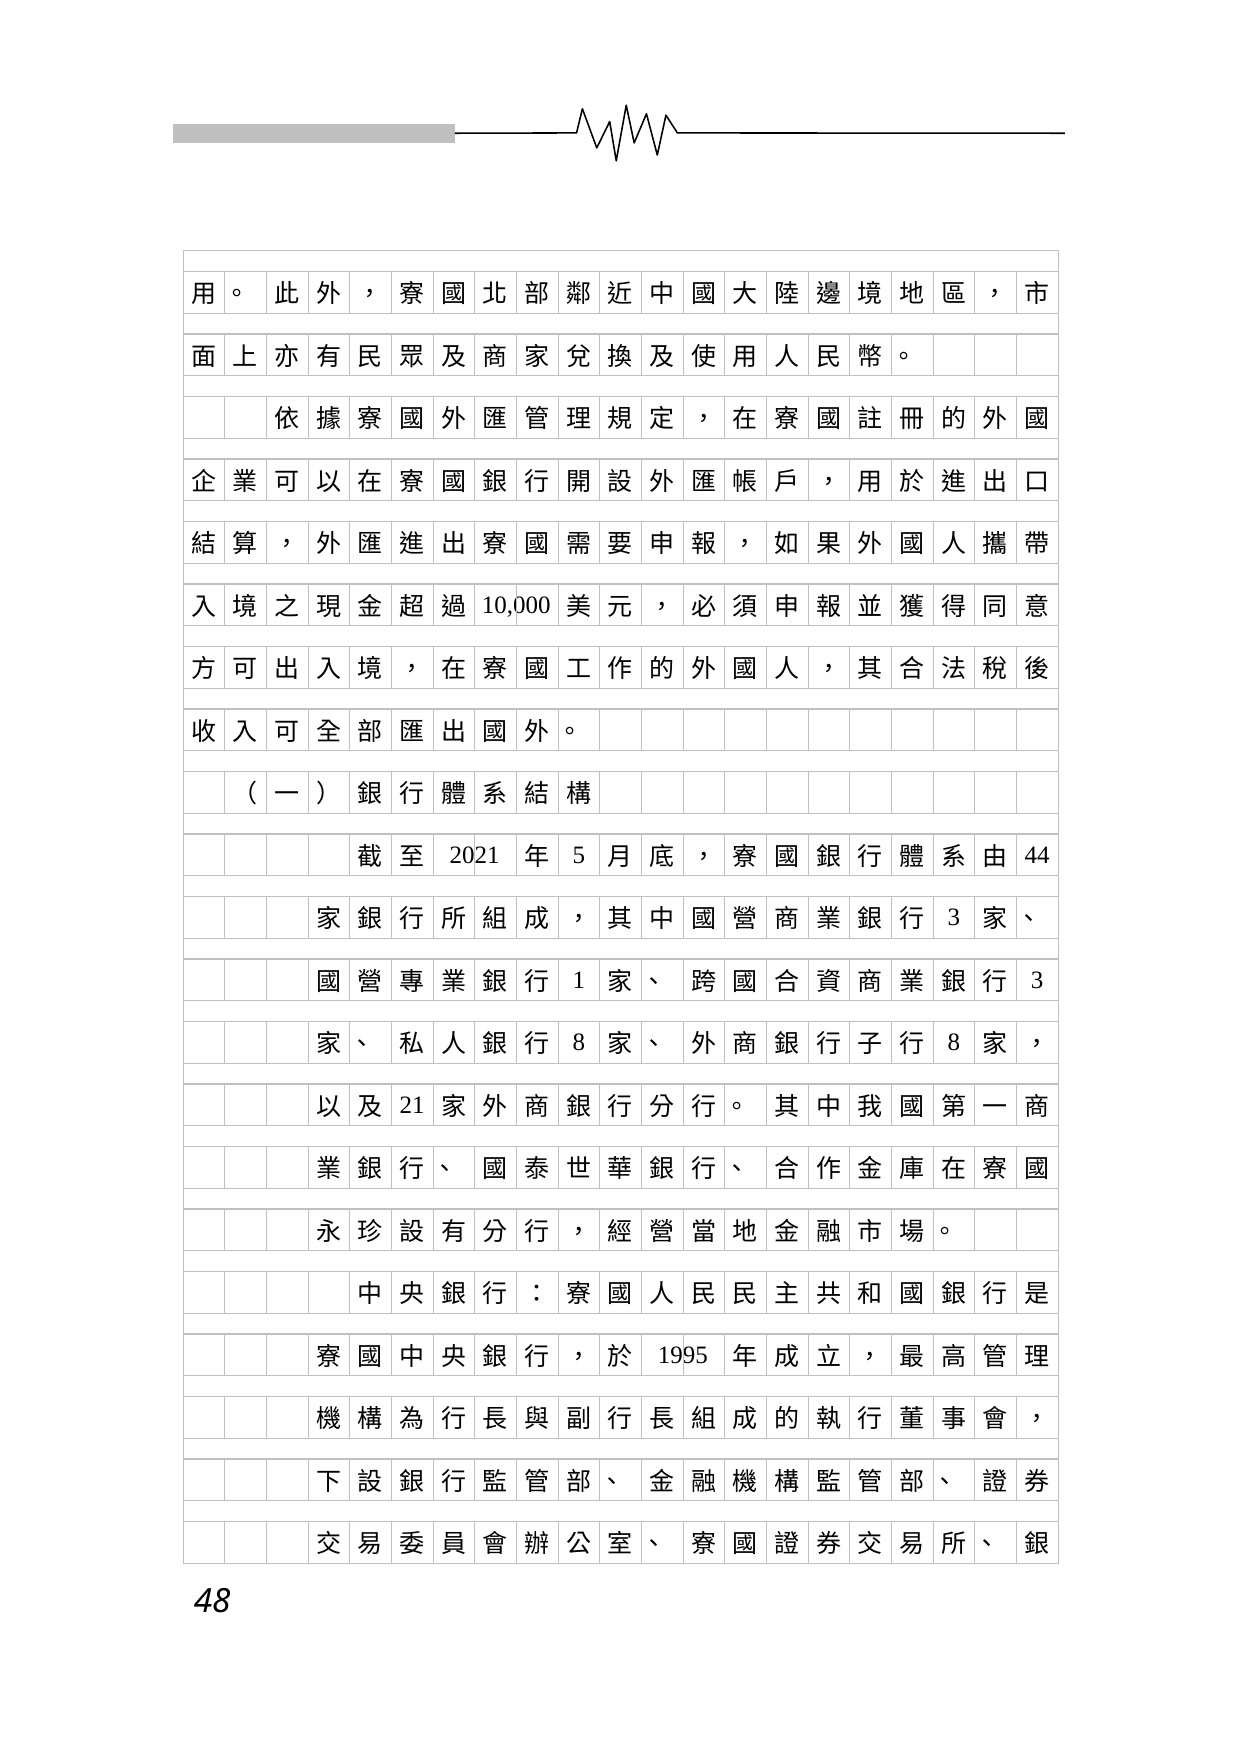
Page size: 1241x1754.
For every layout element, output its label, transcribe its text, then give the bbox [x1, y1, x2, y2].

text 截至2021年5月底，寮國銀行體系由44家銀行所組成，其中國營商業銀行3家、國營專業銀行1家、跨國合資商業銀行3家、私人銀行8家、外商銀行子行8家，以及21家外商銀行分行。其中我國第一商業銀行、國泰世華銀行、合作金庫在寮國永珍設有分行，經營當地金融市場。 [281, 876, 1058, 896]
text [1017, 772, 1058, 813]
text [184, 314, 1058, 333]
text 用 [184, 272, 224, 313]
text 國 [684, 272, 724, 313]
text [600, 772, 641, 813]
text 外 [309, 272, 349, 313]
text 截至2021年5月底，寮國銀行體系由44家銀行所組成，其中國營商業銀行3家、國營專業銀行1家、跨國合資商業銀行3家、私人銀行8家、外商銀行子行8家，以及21家外商銀行分行。其中我國第一商業銀行、國泰世華銀行、合作金庫在寮國永珍設有分行，經營當地金融市場。 [281, 1189, 1058, 1208]
text [684, 772, 724, 813]
text 北 [475, 272, 516, 313]
text （ [225, 772, 266, 813]
text ） [309, 772, 349, 813]
text 一 [267, 772, 308, 813]
text 國 [434, 272, 474, 313]
text 邊 [809, 272, 849, 313]
text 中央銀行：寮國人民民主共和國銀行是寮國中央銀行，於1995年成立，最高管理機構為行長與副行長組成的執行董事會，下設銀行監管部、金融機構監管部、證券交易委員會辦公室、寮國證券交易所、銀行業協會、反洗錢情報組等 18個部門，以及烏多姆塞省、瑯勃拉邦省、沙灣拿吉省、占巴塞省等4家分行。 [281, 1251, 1058, 1271]
text 截至2021年5月底，寮國銀行體系由44家銀行所組成，其中國營商業銀行3家、國營專業銀行1家、跨國合資商業銀行3家、私人銀行8家、外商銀行子行8家，以及21家外商銀行分行。其中我國第一商業銀行、國泰世華銀行、合作金庫在寮國永珍設有分行，經營當地金融市場。 [281, 1064, 1058, 1083]
text ， [975, 272, 1016, 313]
text 截至2021年5月底，寮國銀行體系由44家銀行所組成，其中國營商業銀行3家、國營專業銀行1家、跨國合資商業銀行3家、私人銀行8家、外商銀行子行8家，以及21家外商銀行分行。其中我國第一商業銀行、國泰世華銀行、合作金庫在寮國永珍設有分行，經營當地金融市場。 [281, 1126, 1058, 1146]
text 依據寮國外匯管理規定，在寮國註冊的外國企業可以在寮國銀行開設外匯帳戶，用於進出口結算，外匯進出寮國需要申報，如果外國人攜帶入境之現金超過10,000美元，必須申報並獲得同意方可出入境，在寮國工作的外國人，其合法稅後收入可全部匯出國外。 [184, 564, 1058, 583]
text [207, 751, 1058, 771]
text 。 [892, 335, 933, 375]
text 依據寮國外匯管理規定，在寮國註冊的外國企業可以在寮國銀行開設外匯帳戶，用於進出口結算，外匯進出寮國需要申報，如果外國人攜帶入境之現金超過10,000美元，必須申報並獲得同意方可出入境，在寮國工作的外國人，其合法稅後收入可全部匯出國外。 [184, 626, 1058, 646]
text 使 [684, 335, 724, 375]
text 民 [350, 335, 391, 375]
text 民 [809, 335, 849, 375]
text 中 [642, 272, 683, 313]
text 依據寮國外匯管理規定，在寮國註冊的外國企業可以在寮國銀行開設外匯帳戶，用於進出口結算，外匯進出寮國需要申報，如果外國人攜帶入境之現金超過10,000美元，必須申報並獲得同意方可出入境，在寮國工作的外國人，其合法稅後收入可全部匯出國外。 [184, 501, 1058, 521]
text 商 [475, 335, 516, 375]
text 有 [309, 335, 349, 375]
text 地 [892, 272, 933, 313]
text [809, 772, 849, 813]
text 寮 [392, 272, 433, 313]
text 依據寮國外匯管理規定，在寮國註冊的外國企業可以在寮國銀行開設外匯帳戶，用於進出口結算，外匯進出寮國需要申報，如果外國人攜帶入境之現金超過10,000美元，必須申報並獲得同意方可出入境，在寮國工作的外國人，其合法稅後收入可全部匯出國外。 [184, 376, 1058, 396]
text 體 [434, 772, 474, 813]
text [725, 772, 766, 813]
text 中央銀行：寮國人民民主共和國銀行是寮國中央銀行，於1995年成立，最高管理機構為行長與副行長組成的執行董事會，下設銀行監管部、金融機構監管部、證券交易委員會辦公室、寮國證券交易所、銀行業協會、反洗錢情報組等 18個部門，以及烏多姆塞省、瑯勃拉邦省、沙灣拿吉省、占巴塞省等4家分行。 [281, 1439, 1058, 1458]
text 上 [225, 335, 266, 375]
text 行 [392, 772, 433, 813]
text [642, 772, 683, 813]
text ， [350, 272, 391, 313]
text 鄰 [559, 272, 599, 313]
text 兌 [559, 335, 599, 375]
text 用 [725, 335, 766, 375]
text 近 [600, 272, 641, 313]
text [767, 772, 808, 813]
text 系 [475, 772, 516, 813]
text 亦 [267, 335, 308, 375]
text 陸 [767, 272, 808, 313]
text [207, 772, 224, 813]
text 構 [559, 772, 599, 813]
text 市 [1017, 272, 1058, 313]
text 區 [934, 272, 974, 313]
text 面 [184, 335, 224, 375]
text 此 [267, 272, 308, 313]
text 及 [642, 335, 683, 375]
text 截至2021年5月底，寮國銀行體系由44家銀行所組成，其中國營商業銀行3家、國營專業銀行1家、跨國合資商業銀行3家、私人銀行8家、外商銀行子行8家，以及21家外商銀行分行。其中我國第一商業銀行、國泰世華銀行、合作金庫在寮國永珍設有分行，經營當地金融市場。 [281, 1001, 1058, 1021]
text 。 [225, 272, 266, 313]
text 眾 [392, 335, 433, 375]
text 換 [600, 335, 641, 375]
text 家 [517, 335, 558, 375]
text 依據寮國外匯管理規定，在寮國註冊的外國企業可以在寮國銀行開設外匯帳戶，用於進出口結算，外匯進出寮國需要申報，如果外國人攜帶入境之現金超過10,000美元，必須申報並獲得同意方可出入境，在寮國工作的外國人，其合法稅後收入可全部匯出國外。 [184, 689, 1058, 708]
text 截至2021年5月底，寮國銀行體系由44家銀行所組成，其中國營商業銀行3家、國營專業銀行1家、跨國合資商業銀行3家、私人銀行8家、外商銀行子行8家，以及21家外商銀行分行。其中我國第一商業銀行、國泰世華銀行、合作金庫在寮國永珍設有分行，經營當地金融市場。 [281, 939, 1058, 958]
text 中央銀行：寮國人民民主共和國銀行是寮國中央銀行，於1995年成立，最高管理機構為行長與副行長組成的執行董事會，下設銀行監管部、金融機構監管部、證券交易委員會辦公室、寮國證券交易所、銀行業協會、反洗錢情報組等 18個部門，以及烏多姆塞省、瑯勃拉邦省、沙灣拿吉省、占巴塞省等4家分行。 [281, 1501, 1058, 1521]
text 依據寮國外匯管理規定，在寮國註冊的外國企業可以在寮國銀行開設外匯帳戶，用於進出口結算，外匯進出寮國需要申報，如果外國人攜帶入境之現金超過10,000美元，必須申報並獲得同意方可出入境，在寮國工作的外國人，其合法稅後收入可全部匯出國外。 [184, 439, 1058, 458]
text [934, 772, 974, 813]
text 銀 [350, 772, 391, 813]
text 境 [850, 272, 891, 313]
text [892, 772, 933, 813]
text 部 [517, 272, 558, 313]
text 中央銀行：寮國人民民主共和國銀行是寮國中央銀行，於1995年成立，最高管理機構為行長與副行長組成的執行董事會，下設銀行監管部、金融機構監管部、證券交易委員會辦公室、寮國證券交易所、銀行業協會、反洗錢情報組等 18個部門，以及烏多姆塞省、瑯勃拉邦省、沙灣拿吉省、占巴塞省等4家分行。 [281, 1376, 1058, 1396]
text [850, 772, 891, 813]
text 幣 [850, 335, 891, 375]
text 大 [725, 272, 766, 313]
text [184, 251, 1058, 271]
text 及 [434, 335, 474, 375]
text 中央銀行：寮國人民民主共和國銀行是寮國中央銀行，於1995年成立，最高管理機構為行長與副行長組成的執行董事會，下設銀行監管部、金融機構監管部、證券交易委員會辦公室、寮國證券交易所、銀行業協會、反洗錢情報組等 18個部門，以及烏多姆塞省、瑯勃拉邦省、沙灣拿吉省、占巴塞省等4家分行。 [281, 1314, 1058, 1333]
text 截至2021年5月底，寮國銀行體系由44家銀行所組成，其中國營商業銀行3家、國營專業銀行1家、跨國合資商業銀行3家、私人銀行8家、外商銀行子行8家，以及21家外商銀行分行。其中我國第一商業銀行、國泰世華銀行、合作金庫在寮國永珍設有分行，經營當地金融市場。 [281, 814, 1058, 833]
text [975, 772, 1016, 813]
text 人 [767, 335, 808, 375]
text 結 [517, 772, 558, 813]
